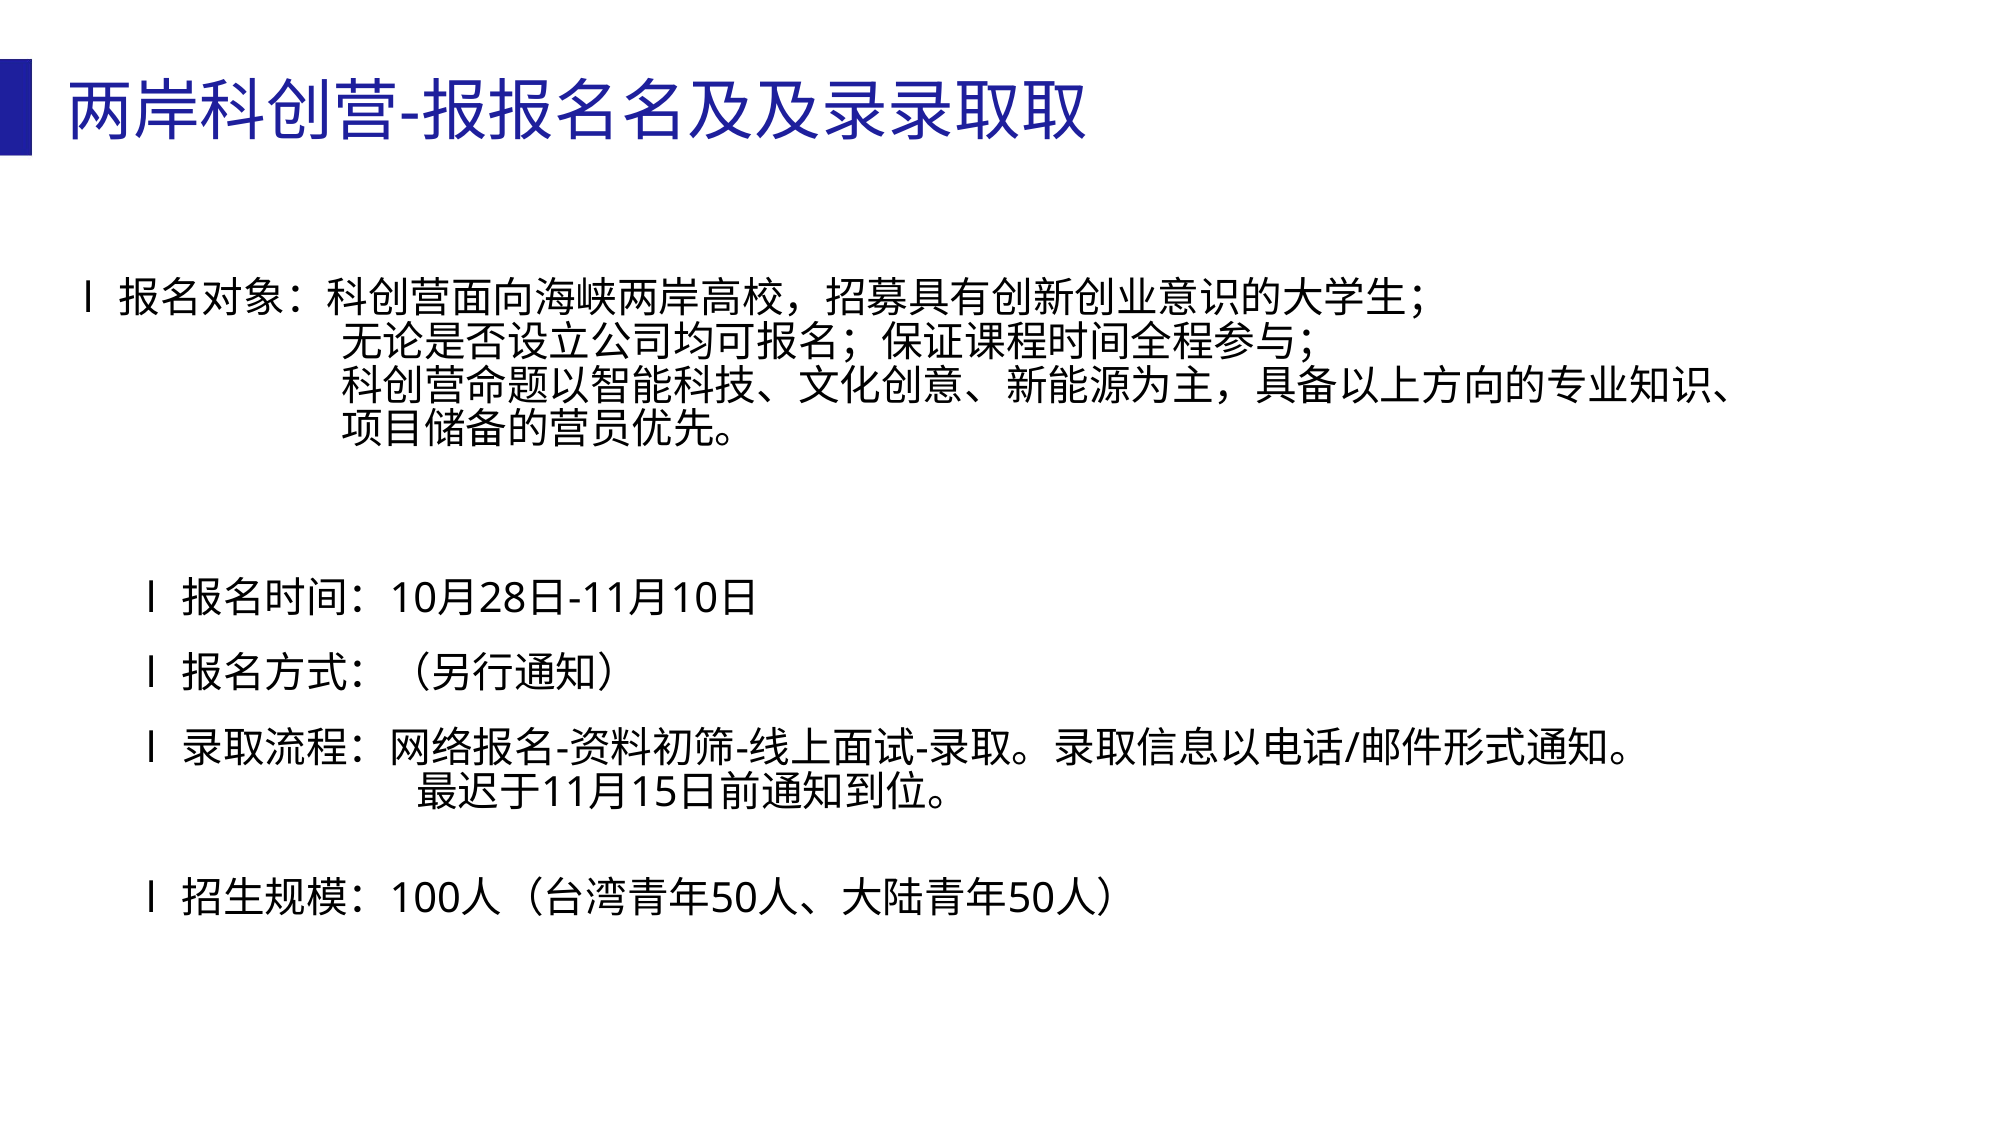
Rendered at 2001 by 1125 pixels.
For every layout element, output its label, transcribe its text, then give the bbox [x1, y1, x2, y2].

text 科创营命题以智能科技、文化创意、新能源为主，具备以上方向的专业知识、 [341, 365, 1991, 409]
text 最迟于11月15日前通知到位。 [416, 772, 1904, 815]
picture [0, 0, 2001, 1125]
text 项目储备的营员优先。 [341, 409, 1991, 452]
text 两岸科创营-报报名名及及录录取取 [66, 79, 1234, 148]
text l 报名方式：（另行通知） [146, 653, 720, 697]
text l 录取流程：网络报名-资料初筛-线上面试-录取。录取信息以电话/邮件形式通知。 [146, 728, 1904, 772]
text l 报名时间：10月28日-11月10日 [146, 578, 870, 622]
text 无论是否设立公司均可报名；保证课程时间全程参与； [341, 322, 1991, 365]
text l 报名对象：科创营面向海峡两岸高校，招募具有创新创业意识的大学生； [83, 278, 1991, 322]
text l 招生规模：100人（台湾青年50人、大陆青年50人） [146, 878, 1300, 922]
